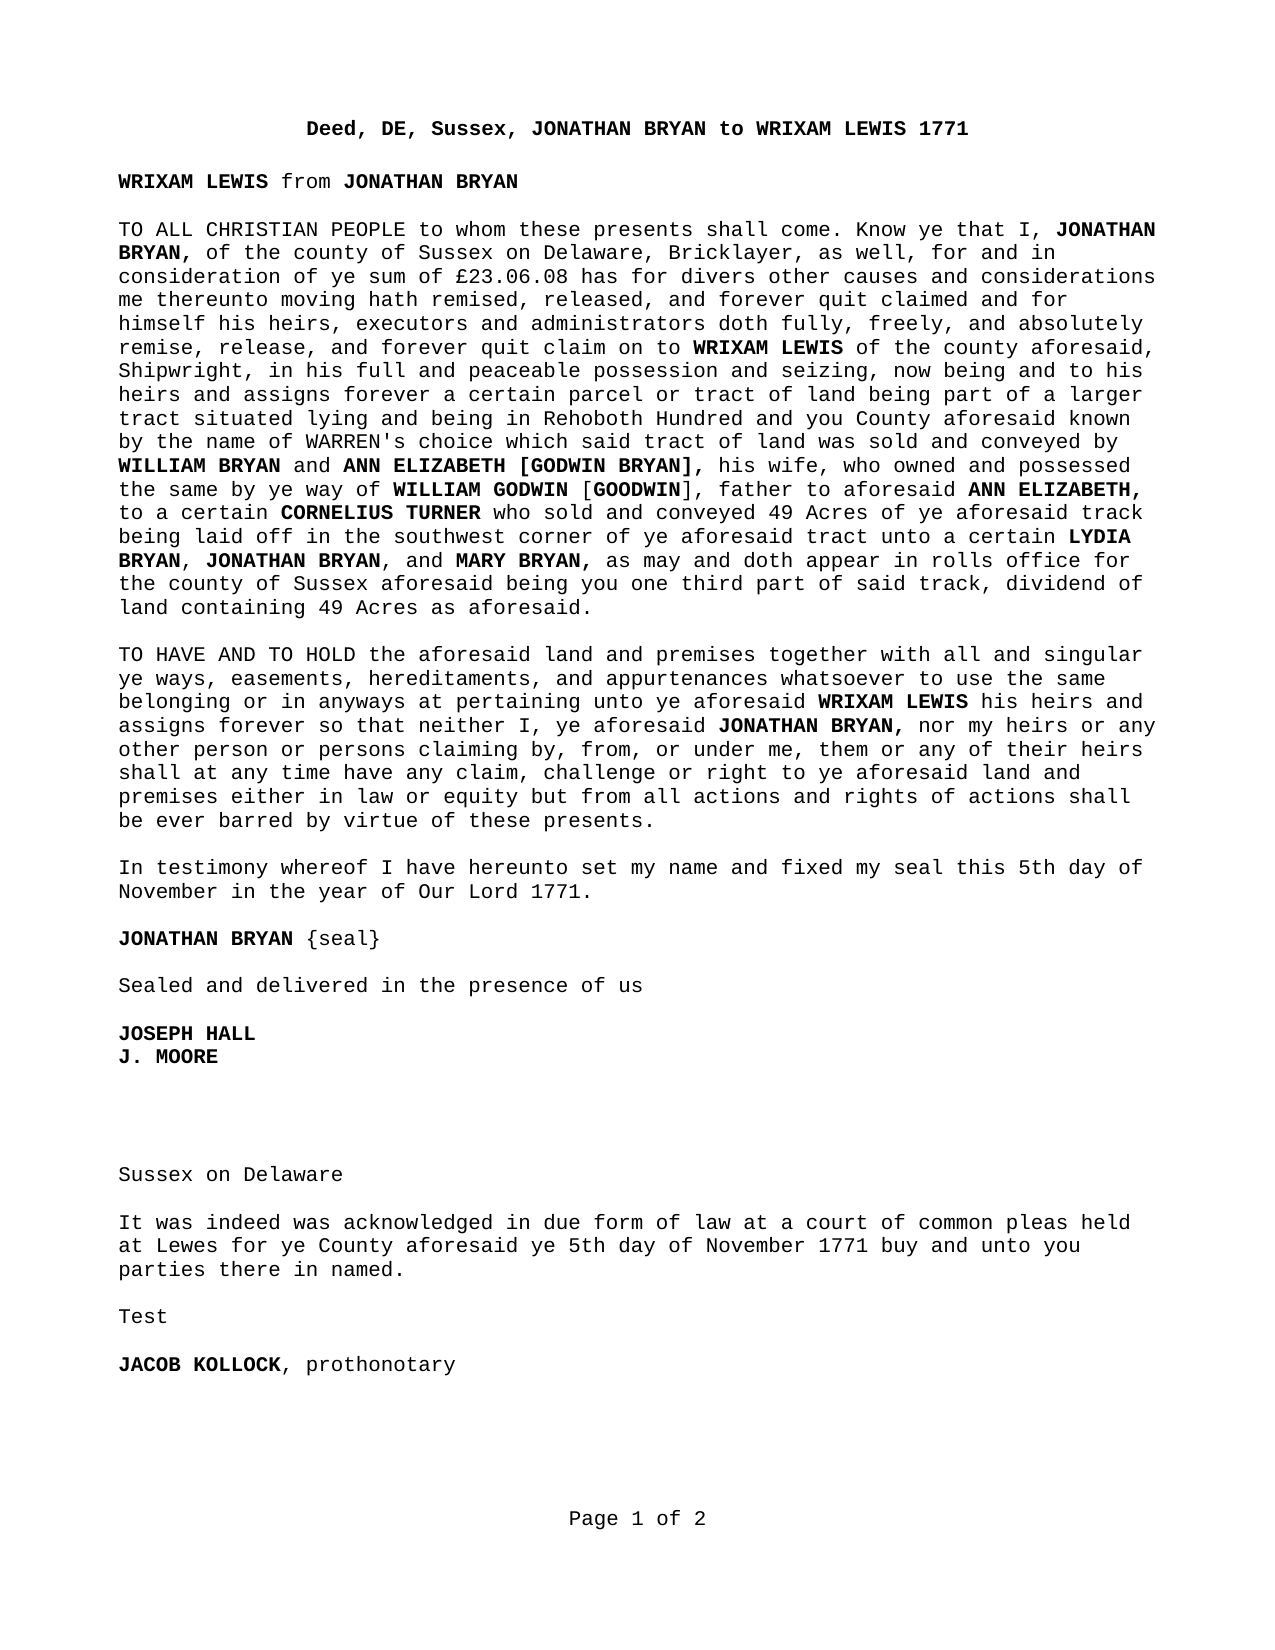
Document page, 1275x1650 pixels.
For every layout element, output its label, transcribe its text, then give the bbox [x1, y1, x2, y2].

text J. Moore [118, 1046, 1157, 1070]
text Test [118, 1306, 1157, 1330]
text Jonathan Bryan {seal} [118, 928, 1157, 952]
text Wrixam Lewis from Jonathan Bryan [118, 171, 1157, 195]
text It was indeed was acknowledged in due form of law at a court of common pleas held at Lewes for ye County aforesaid ye 5th day of November 1771 buy and unto you parties there in named. [118, 1212, 1157, 1283]
text Sussex on Delaware [118, 1164, 1157, 1188]
text Joseph Hall [118, 1022, 1157, 1046]
text In testimony whereof I have hereunto set my name and fixed my seal this 5th day of November in the year of Our Lord 1771. [118, 857, 1157, 904]
text Jacob Kollock, prothonotary [118, 1353, 1157, 1377]
text Sealed and delivered in the presence of us [118, 975, 1157, 999]
text To all Christian people to whom these presents shall come. Know ye that I, Jonathan Bryan, of the county of Sussex on Delaware, Bricklayer, as well, for and in consideration of ye sum of £23.06.08 has for divers other causes and considerations me thereunto moving hath remised, released, and forever quit claimed and for himself his heirs, executors and administrators doth fully, freely, and absolutely remise, release, and forever quit claim on to Wrixam Lewis of the county aforesaid, Shipwright, in his full and peaceable possession and seizing, now being and to his heirs and assigns forever a certain parcel or tract of land being part of a larger tract situated lying and being in Rehoboth Hundred and you County aforesaid known by the name of Warren's choice which said tract of land was sold and conveyed by William Bryan and Ann Elizabeth [Godwin BRYAN], his wife, who owned and possessed the same by ye way of William Godwin [GOODWIN], father to aforesaid ANN Elizabeth, to a certain Cornelius Turner who sold and conveyed 49 Acres of ye aforesaid track being laid off in the southwest corner of ye aforesaid tract unto a certain Lydia Bryan, Jonathan Bryan, and Mary Bryan, as may and doth appear in rolls office for the county of Sussex aforesaid being you one third part of said track, dividend of land containing 49 Acres as aforesaid. [118, 218, 1157, 621]
text To have and to hold the aforesaid land and premises together with all and singular ye ways, easements, hereditaments, and appurtenances whatsoever to use the same belonging or in anyways at pertaining unto ye aforesaid Wrixam Lewis his heirs and assigns forever so that neither I, ye aforesaid Jonathan Bryan, nor my heirs or any other person or persons claiming by, from, or under me, them or any of their heirs shall at any time have any claim, challenge or right to ye aforesaid land and premises either in law or equity but from all actions and rights of actions shall be ever barred by virtue of these presents. [118, 644, 1157, 833]
